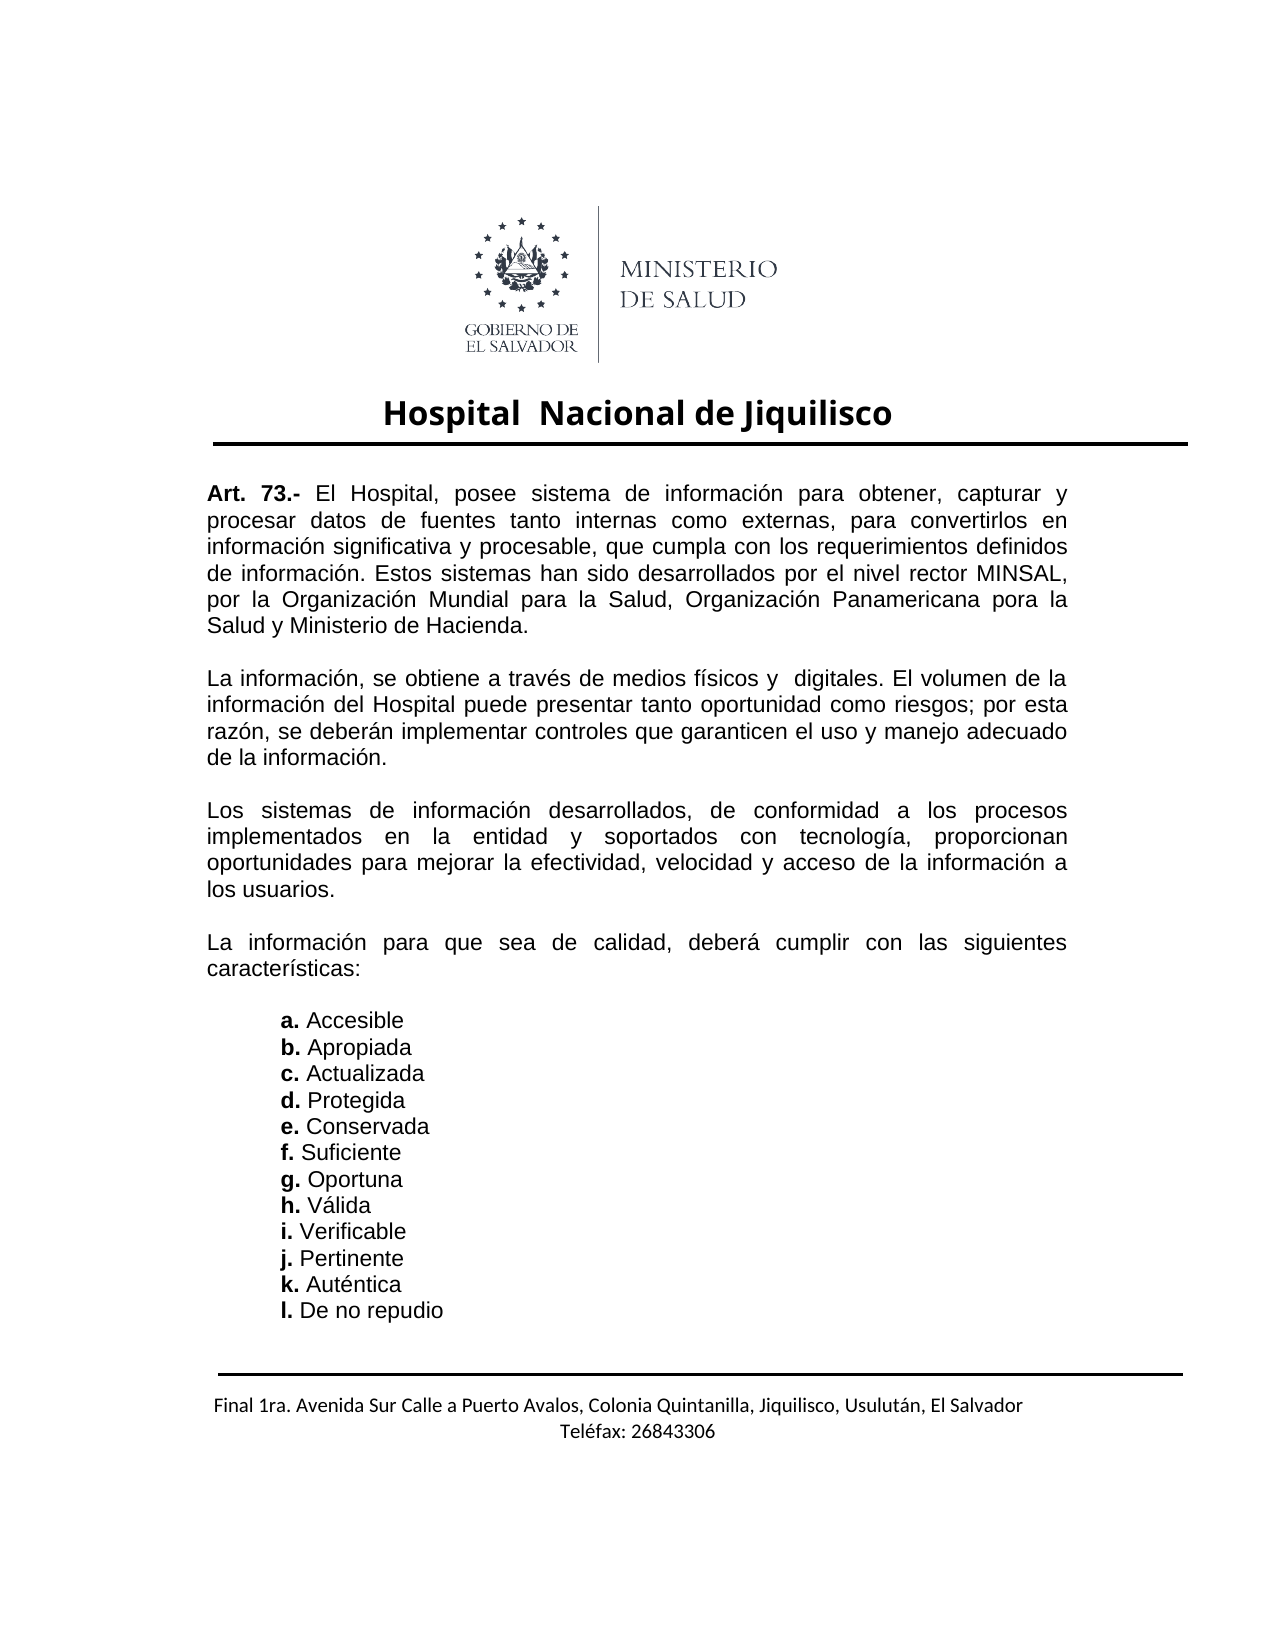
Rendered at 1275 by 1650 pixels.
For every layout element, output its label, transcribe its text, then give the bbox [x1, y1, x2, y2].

text Art. 73.- El Hospital, posee sistema de información para obtener, capturar y procesar datos de fuentes tanto internas como externas, para convertirlos en información significativa y procesable, que cumpla con los requerimientos definidos de información. Estos sistemas han sido desarrollados por el nivel rector MINSAL, por la Organización Mundial para la Salud, Organización Panamericana pora la Salud y Ministerio de Hacienda. [207, 480, 1068, 638]
text d. Protegida [207, 1087, 1068, 1113]
text La información para que sea de calidad, deberá cumplir con las siguientes características: [207, 928, 1068, 981]
text j. Pertinente [207, 1245, 1068, 1271]
text c. Actualizada [207, 1060, 1068, 1087]
text b. Apropiada [207, 1034, 1068, 1060]
picture [465, 206, 778, 363]
text e. Conservada [207, 1113, 1068, 1139]
text La información, se obtiene a través de medios físicos y digitales. El volumen de la información del Hospital puede presentar tanto oportunidad como riesgos; por esta razón, se deberán implementar controles que garanticen el uso y manejo adecuado de la información. [207, 665, 1068, 770]
text a. Accesible [207, 1007, 1068, 1034]
text i. Verificable [207, 1218, 1068, 1245]
text g. Oportuna [207, 1166, 1068, 1192]
text Los sistemas de información desarrollados, de conformidad a los procesos implementados en la entidad y soportados con tecnología, proporcionan oportunidades para mejorar la efectividad, velocidad y acceso de la información a los usuarios. [207, 797, 1068, 902]
text f. Suficiente [207, 1139, 1068, 1166]
text l. De no repudio [207, 1297, 1068, 1324]
text k. Auténtica [207, 1271, 1068, 1297]
text h. Válida [207, 1192, 1068, 1218]
